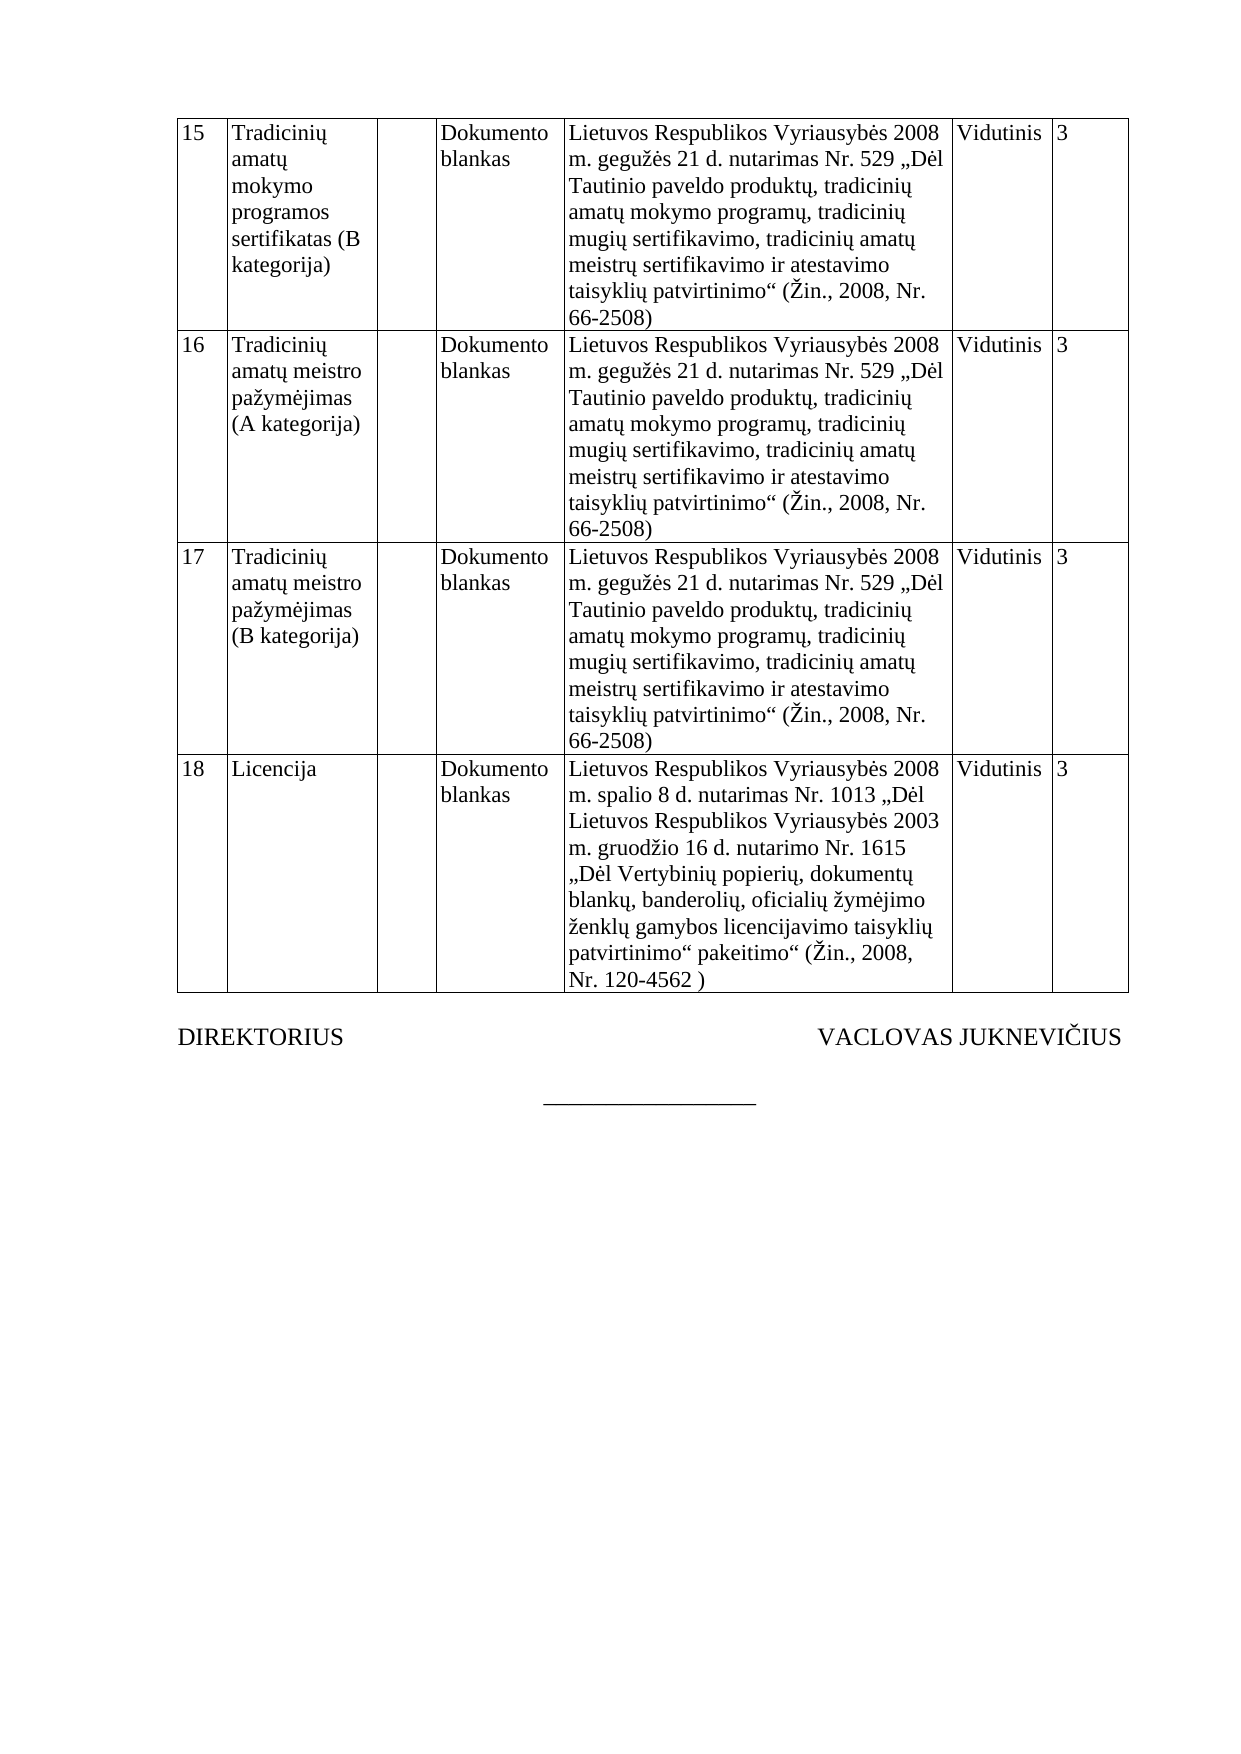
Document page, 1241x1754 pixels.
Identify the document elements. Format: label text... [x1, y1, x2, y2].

table_cell 3 [1053, 543, 1128, 754]
table_cell 3 [1053, 755, 1128, 992]
table_cell Vidutinis [953, 543, 1052, 754]
table_cell Tradicinių amatų meistro pažymėjimas (B kategorija) [228, 543, 377, 754]
table_cell Tradicinių amatų mokymo programos sertifikatas (B kategorija) [228, 119, 377, 330]
table_cell Tradicinių amatų meistro pažymėjimas (A kategorija) [228, 331, 377, 542]
table_cell 18 [178, 755, 227, 992]
table_cell Vidutinis [953, 755, 1052, 992]
table_cell 17 [178, 543, 227, 754]
table_cell [378, 331, 436, 542]
text DIREKTORIUS VACLOVAS JUKNEVIČIUS [177, 1022, 1122, 1051]
table_cell Vidutinis [953, 331, 1052, 542]
table_cell Dokumento blankas [437, 543, 564, 754]
table_cell 3 [1053, 119, 1128, 330]
text _________________ [177, 1079, 1122, 1108]
table_cell 16 [178, 331, 227, 542]
table_cell Vidutinis [953, 119, 1052, 330]
table_cell [378, 543, 436, 754]
table_cell [378, 119, 436, 330]
table_cell 15 [178, 119, 227, 330]
table_cell Licencija [228, 755, 377, 992]
table_cell 3 [1053, 331, 1128, 542]
table_cell Dokumento blankas [437, 119, 564, 330]
table_cell Dokumento blankas [437, 331, 564, 542]
table_cell [378, 755, 436, 992]
table_cell Dokumento blankas [437, 755, 564, 992]
